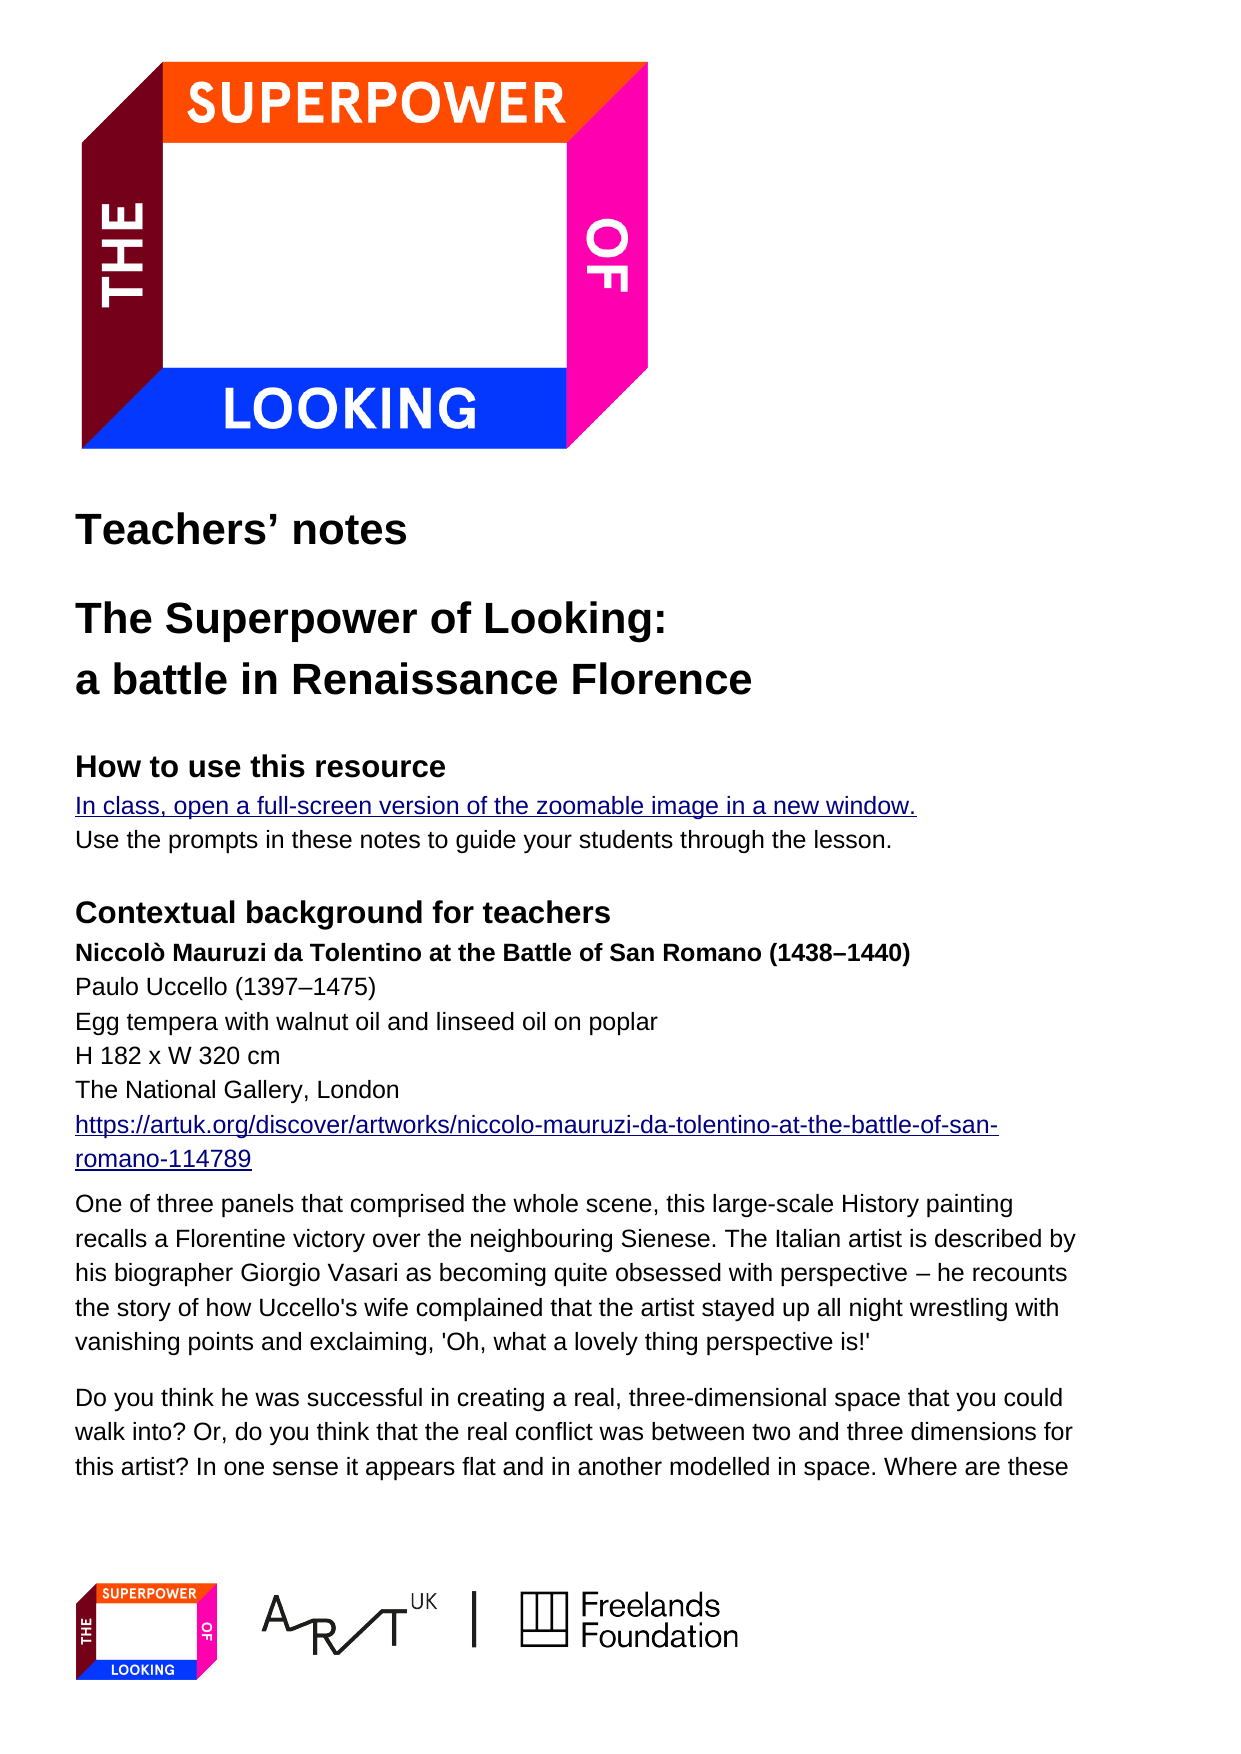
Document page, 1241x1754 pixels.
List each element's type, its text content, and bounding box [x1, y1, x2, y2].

text One of three panels that comprised the whole scene, this large-scale History painting recalls a Florentine victory over the neighbouring Sienese. The Italian artist is described by his biographer Giorgio Vasari as becoming quite obsessed with perspective – he recounts the story of how Uccello's wife complained that the artist stayed up all night wrestling with vanishing points and exclaiming, 'Oh, what a lovely thing perspective is!' [75, 1189, 1090, 1356]
text The Superpower of Looking: a battle in Renaissance Florence [75, 593, 1090, 703]
text How to use this resource [75, 748, 1090, 784]
text Egg tempera with walnut oil and linseed oil on poplar [75, 1007, 1090, 1035]
text Contextual background for teachers [75, 894, 1090, 930]
text Do you think he was successful in creating a real, three-dimensional space that you could walk into? Or, do you think that the real conflict was between two and three dimensions for this artist? In one sense it appears flat and in another modelled in space. Where are these [75, 1383, 1090, 1480]
text Paulo Uccello (1397–1475) [75, 972, 1090, 1001]
text H 182 x W 320 cm [75, 1041, 1090, 1070]
text In class, open a full-screen version of the zoomable image in a new window. [75, 791, 1090, 820]
text The National Gallery, London https://artuk.org/discover/artworks/niccolo-mauruzi-da-tolentino-at-the-battle-of-san-romano-114789 [75, 1076, 1090, 1173]
text Use the prompts in these notes to guide your students through the lesson. [75, 826, 1090, 854]
text Teachers’ notes [75, 503, 1090, 587]
text Niccolò Mauruzi da Tolentino at the Battle of San Romano (1438–1440) [75, 938, 1090, 966]
